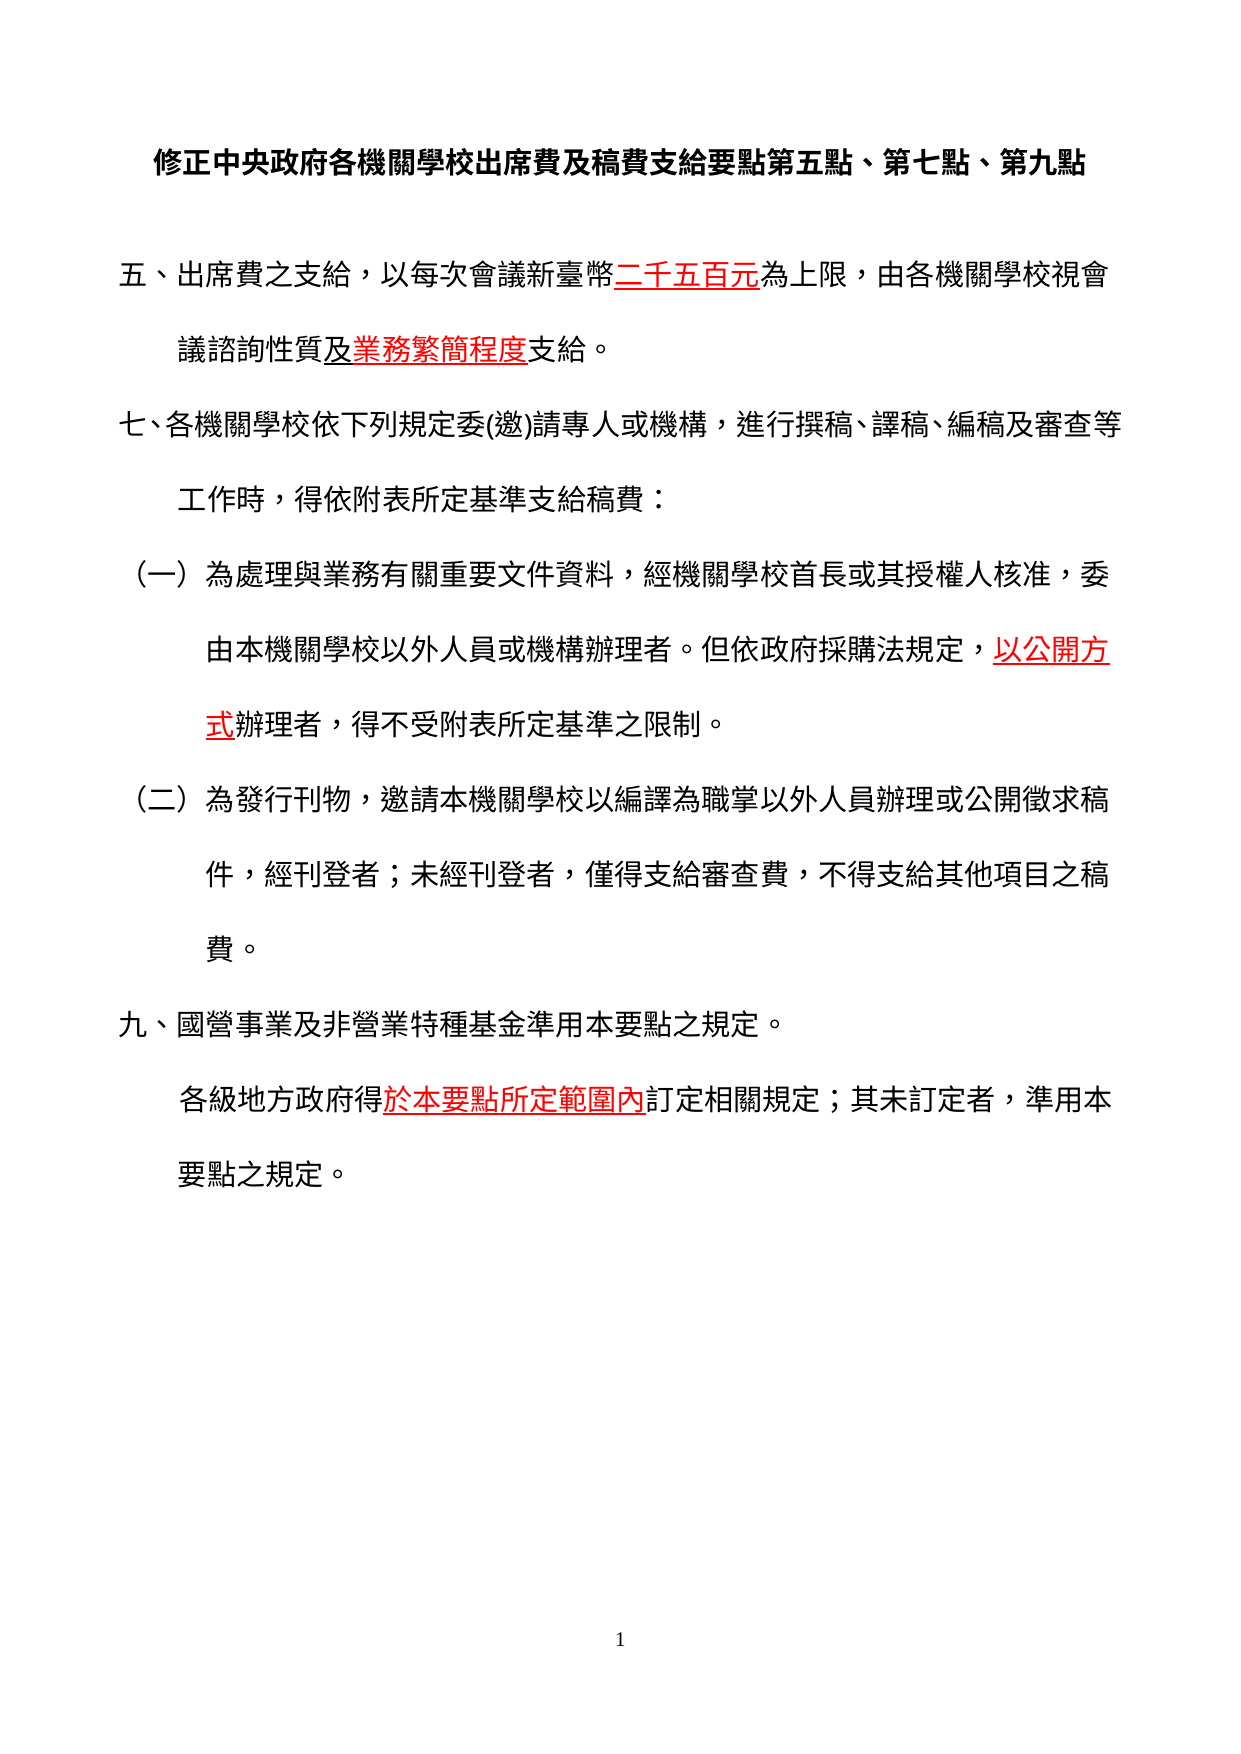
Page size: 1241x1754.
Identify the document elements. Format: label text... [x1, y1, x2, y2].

text 七、各機關學校依下列規定委(邀)請專人或機構，進行撰稿、譯稿、編稿及審查等工作時，得依附表所定基準支給稿費： [118, 385, 1122, 535]
text 五、出席費之支給，以每次會議新臺幣二千五百元為上限，由各機關學校視會議諮詢性質及業務繁簡程度支給。 [118, 235, 1122, 385]
text （二）為發行刊物，邀請本機關學校以編譯為職掌以外人員辦理或公開徵求稿件，經刊登者；未經刊登者，僅得支給審查費，不得支給其他項目之稿費。 [118, 760, 1122, 985]
text （一）為處理與業務有關重要文件資料，經機關學校首長或其授權人核准，委由本機關學校以外人員或機構辦理者。但依政府採購法規定，以公開方式辦理者，得不受附表所定基準之限制。 [118, 535, 1122, 760]
text 九、國營事業及非營業特種基金準用本要點之規定。 [118, 985, 1122, 1060]
text 修正中央政府各機關學校出席費及稿費支給要點第五點、第七點、第九點 [118, 123, 1122, 198]
text 各級地方政府得於本要點所定範圍內訂定相關規定；其未訂定者，準用本要點之規定。 [118, 1060, 1122, 1210]
